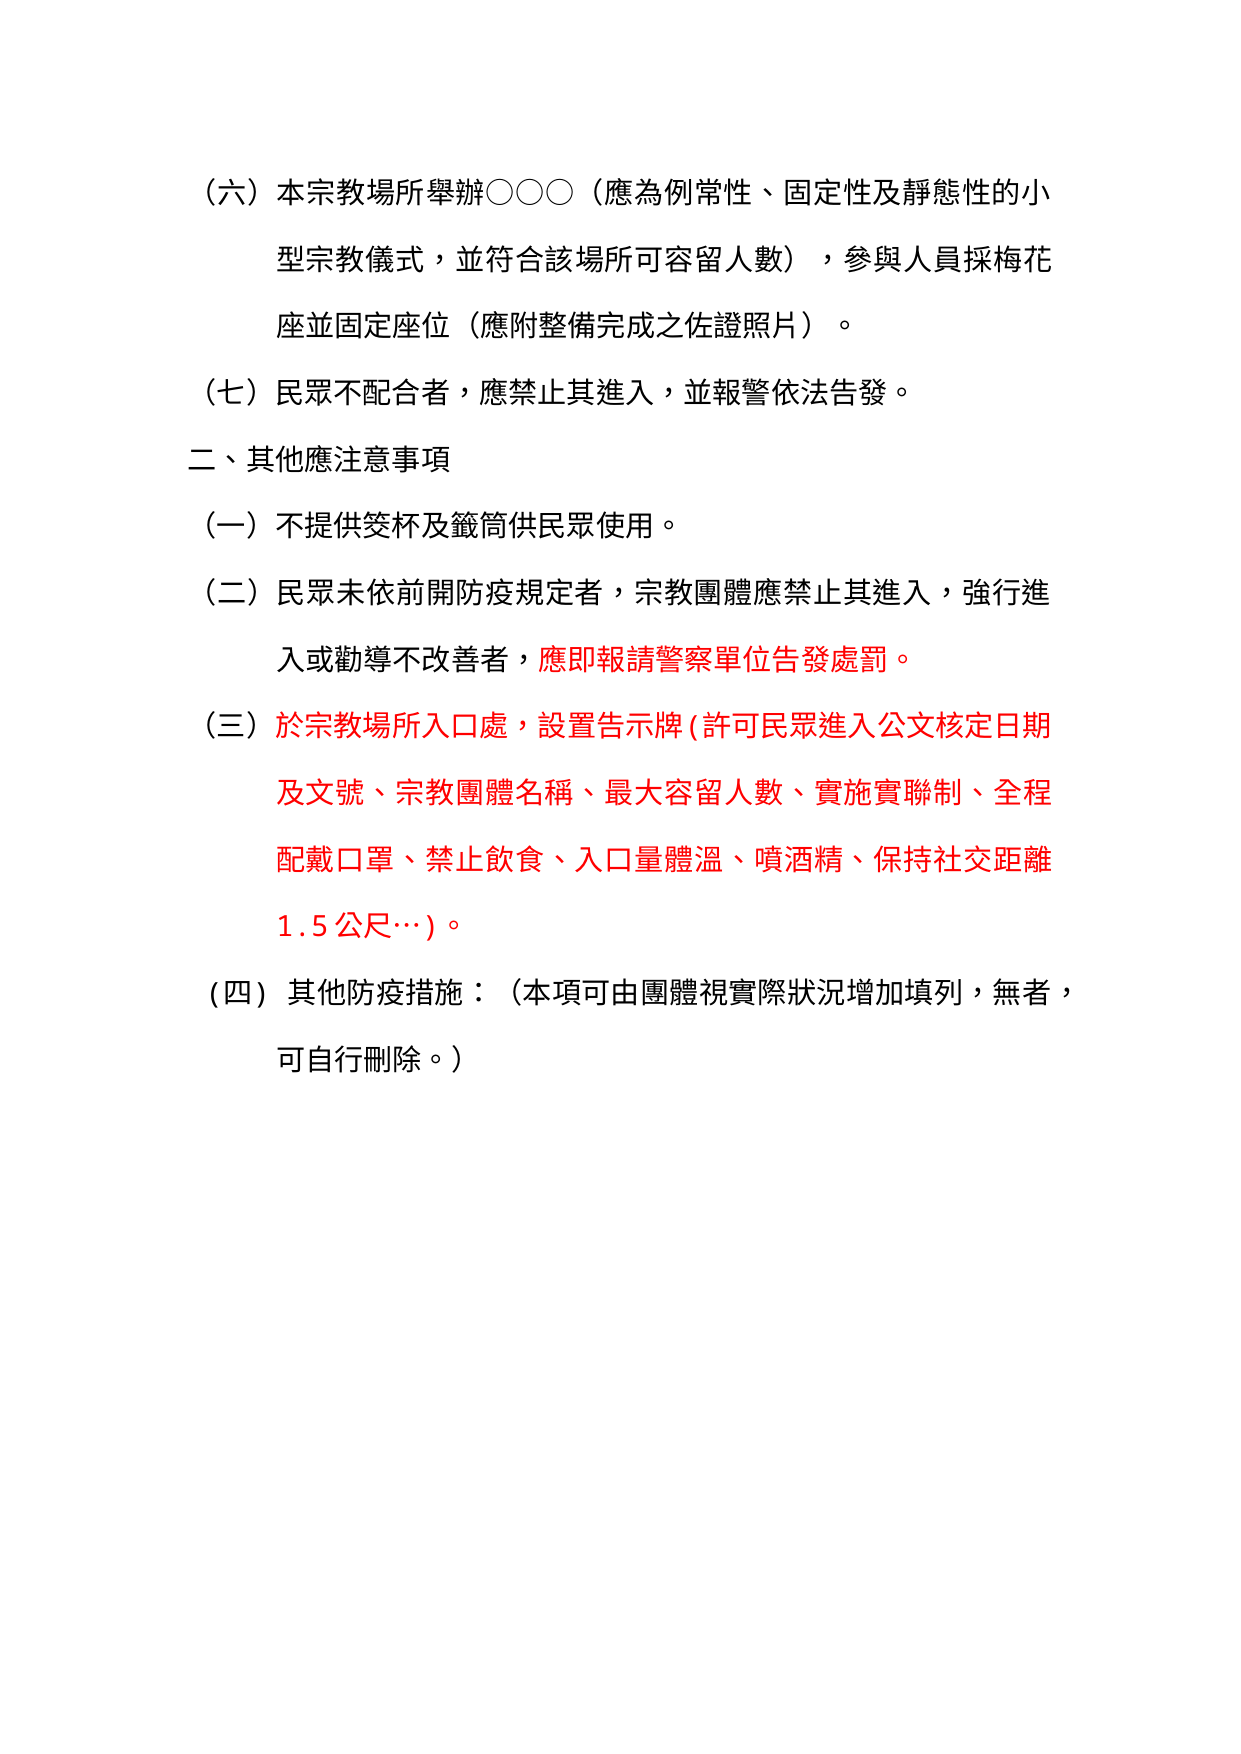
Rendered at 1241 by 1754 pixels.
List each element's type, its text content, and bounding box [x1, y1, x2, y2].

text 二、其他應注意事項 [187, 417, 1053, 483]
text （三）於宗教場所入口處，設置告示牌(許可民眾進入公文核定日期及文號、宗教團體名稱、最大容留人數、實施實聯制、全程配戴口罩、禁止飲食、入口量體溫、噴酒精、保持社交距離1.5公尺…)。 [187, 683, 1053, 950]
text （六）本宗教場所舉辦○○○（應為例常性、固定性及靜態性的小型宗教儀式，並符合該場所可容留人數），參與人員採梅花座並固定座位（應附整備完成之佐證照片）。 [187, 150, 1053, 350]
text （七）民眾不配合者，應禁止其進入，並報警依法告發。 [187, 350, 1053, 417]
text （一）不提供筊杯及籤筒供民眾使用。 [187, 483, 1053, 550]
text (四) 其他防疫措施：（本項可由團體視實際狀況增加填列，無者，可自行刪除。） [187, 950, 1053, 1083]
text （二）民眾未依前開防疫規定者，宗教團體應禁止其進入，強行進入或勸導不改善者，應即報請警察單位告發處罰。 [187, 550, 1053, 683]
